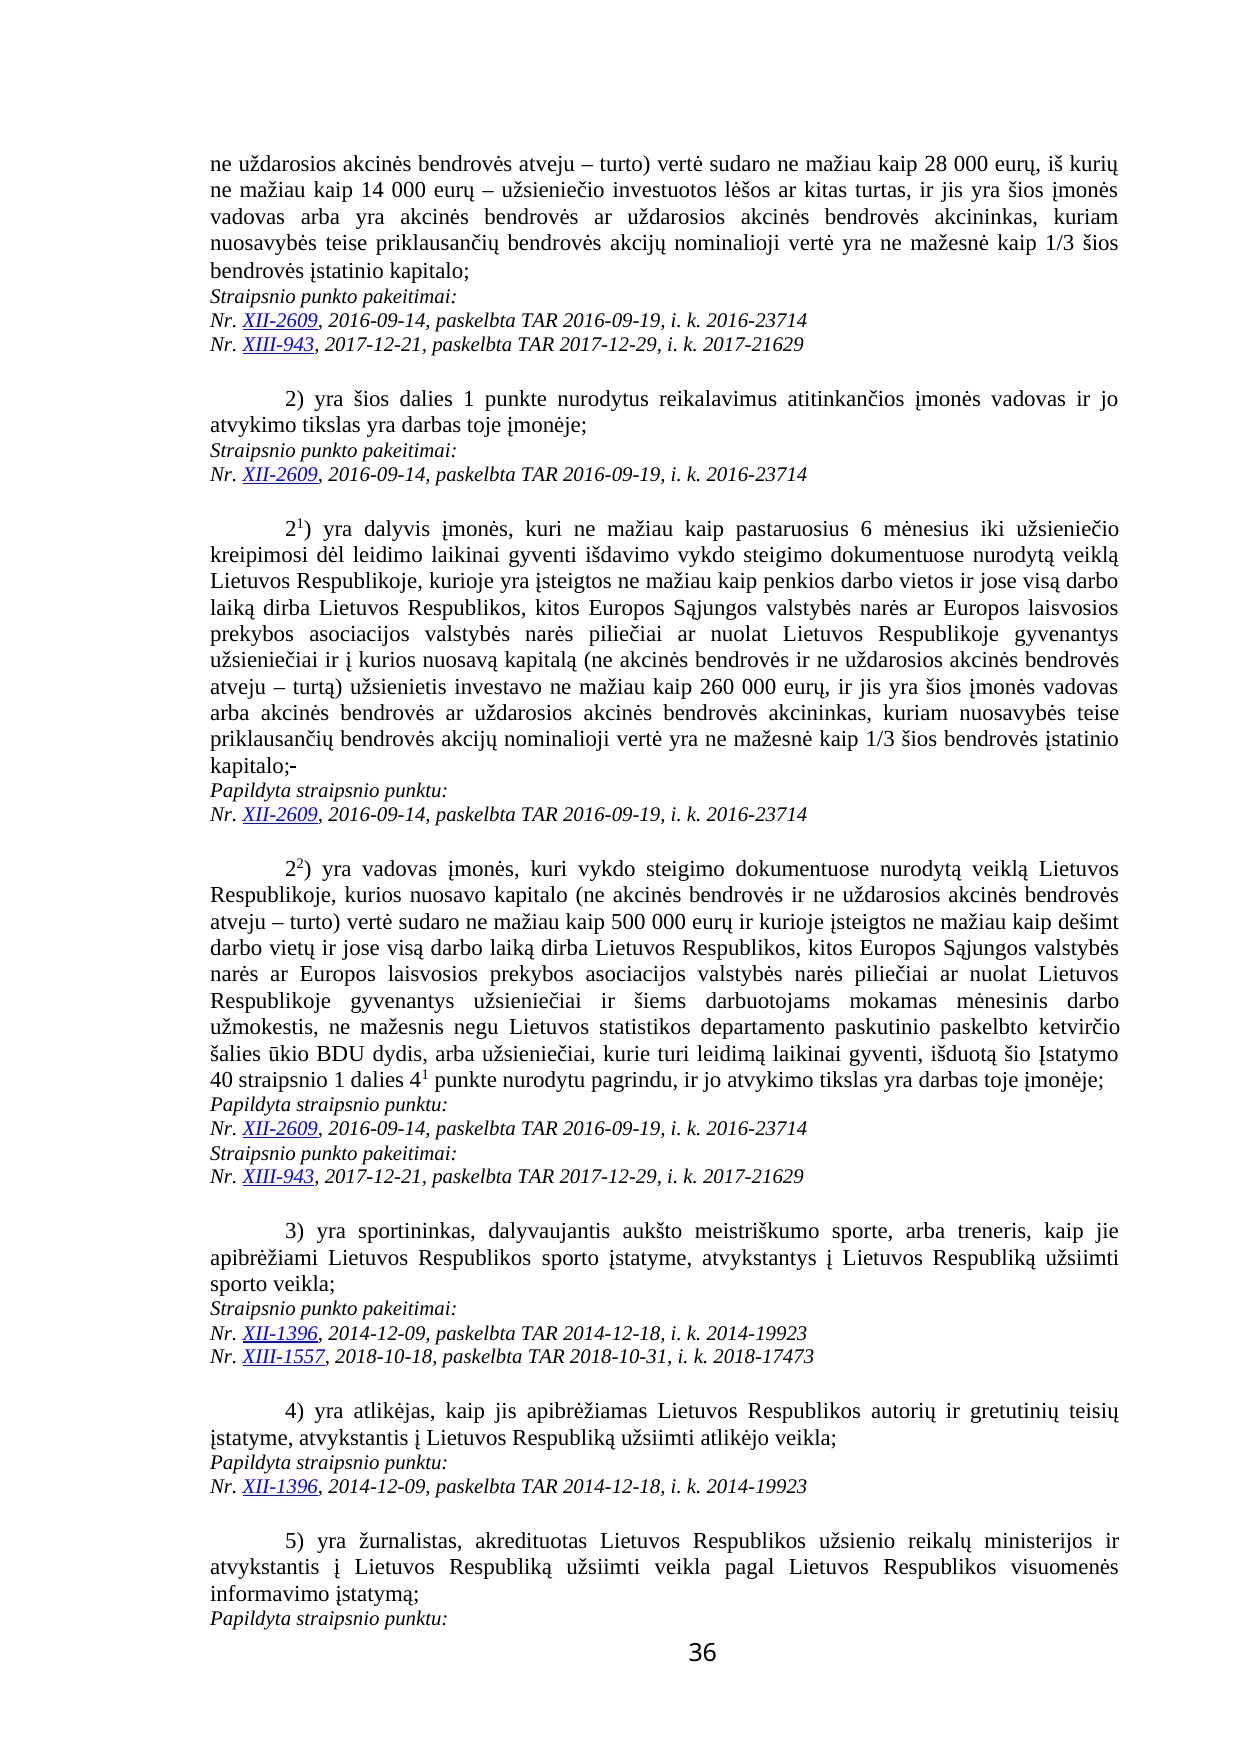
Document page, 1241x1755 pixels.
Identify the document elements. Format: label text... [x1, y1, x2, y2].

text 21) yra dalyvis įmonės, kuri ne mažiau kaip pastaruosius 6 mėnesius iki užsieniečio kreipimosi dėl leidimo laikinai gyventi išdavimo vykdo steigimo dokumentuose nurodytą veiklą Lietuvos Respublikoje, kurioje yra įsteigtos ne mažiau kaip penkios darbo vietos ir jose visą darbo laiką dirba Lietuvos Respublikos, kitos Europos Sąjungos valstybės narės ar Europos laisvosios prekybos asociacijos valstybės narės piliečiai ar nuolat Lietuvos Respublikoje gyvenantys užsieniečiai ir į kurios nuosavą kapitalą (ne akcinės bendrovės ir ne uždarosios akcinės bendrovės atveju – turtą) užsienietis investavo ne mažiau kaip 260 000 eurų, ir jis yra šios įmonės vadovas arba akcinės bendrovės ar uždarosios akcinės bendrovės akcininkas, kuriam nuosavybės teise priklausančių bendrovės akcijų nominalioji vertė yra ne mažesnė kaip 1/3 šios bendrovės įstatinio kapitalo; [210, 515, 1120, 778]
text Nr. XII-2609, 2016-09-14, paskelbta TAR 2016-09-19, i. k. 2016-23714 [210, 1116, 1120, 1140]
text Nr. XIII-943, 2017-12-21, paskelbta TAR 2017-12-29, i. k. 2017-21629 [210, 332, 1120, 356]
text Nr. XII-2609, 2016-09-14, paskelbta TAR 2016-09-19, i. k. 2016-23714 [210, 802, 1120, 826]
text Nr. XII-1396, 2014-12-09, paskelbta TAR 2014-12-18, i. k. 2014-19923 [210, 1320, 1120, 1344]
text 22) yra vadovas įmonės, kuri vykdo steigimo dokumentuose nurodytą veiklą Lietuvos Respublikoje, kurios nuosavo kapitalo (ne akcinės bendrovės ir ne uždarosios akcinės bendrovės atveju – turto) vertė sudaro ne mažiau kaip 500 000 eurų ir kurioje įsteigtos ne mažiau kaip dešimt darbo vietų ir jose visą darbo laiką dirba Lietuvos Respublikos, kitos Europos Sąjungos valstybės narės ar Europos laisvosios prekybos asociacijos valstybės narės piliečiai ar nuolat Lietuvos Respublikoje gyvenantys užsieniečiai ir šiems darbuotojams mokamas mėnesinis darbo užmokestis, ne mažesnis negu Lietuvos statistikos departamento paskutinio paskelbto ketvirčio šalies ūkio BDU dydis, arba užsieniečiai, kurie turi leidimą laikinai gyventi, išduotą šio Įstatymo 40 straipsnio 1 dalies 41 punkte nurodytu pagrindu, ir jo atvykimo tikslas yra darbas toje įmonėje; [210, 855, 1120, 1092]
text Papildyta straipsnio punktu: [210, 1606, 1120, 1630]
text Papildyta straipsnio punktu: [210, 1450, 1120, 1474]
text Papildyta straipsnio punktu: [210, 778, 1120, 802]
text Nr. XII-1396, 2014-12-09, paskelbta TAR 2014-12-18, i. k. 2014-19923 [210, 1474, 1120, 1498]
text Nr. XIII-943, 2017-12-21, paskelbta TAR 2017-12-29, i. k. 2017-21629 [210, 1164, 1120, 1188]
text 5) yra žurnalistas, akredituotas Lietuvos Respublikos užsienio reikalų ministerijos ir atvykstantis į Lietuvos Respubliką užsiimti veikla pagal Lietuvos Respublikos visuomenės informavimo įstatymą; [210, 1527, 1120, 1606]
text 3) yra sportininkas, dalyvaujantis aukšto meistriškumo sporte, arba treneris, kaip jie apibrėžiami Lietuvos Respublikos sporto įstatyme, atvykstantys į Lietuvos Respubliką užsiimti sporto veikla; [210, 1217, 1120, 1296]
text Straipsnio punkto pakeitimai: [210, 438, 1120, 462]
text Straipsnio punkto pakeitimai: [210, 1140, 1120, 1164]
text ne uždarosios akcinės bendrovės atveju – turto) vertė sudaro ne mažiau kaip 28 000 eurų, iš kurių ne mažiau kaip 14 000 eurų – užsieniečio investuotos lėšos ar kitas turtas, ir jis yra šios įmonės vadovas arba yra akcinės bendrovės ar uždarosios akcinės bendrovės akcininkas, kuriam nuosavybės teise priklausančių bendrovės akcijų nominalioji vertė yra ne mažesnė kaip 1/3 šios bendrovės įstatinio kapitalo; [210, 150, 1120, 284]
text 2) yra šios dalies 1 punkte nurodytus reikalavimus atitinkančios įmonės vadovas ir jo atvykimo tikslas yra darbas toje įmonėje; [210, 385, 1120, 438]
text Nr. XII-2609, 2016-09-14, paskelbta TAR 2016-09-19, i. k. 2016-23714 [210, 308, 1120, 332]
text Straipsnio punkto pakeitimai: [210, 284, 1120, 308]
text Nr. XIII-1557, 2018-10-18, paskelbta TAR 2018-10-31, i. k. 2018-17473 [210, 1344, 1120, 1368]
text 4) yra atlikėjas, kaip jis apibrėžiamas Lietuvos Respublikos autorių ir gretutinių teisių įstatyme, atvykstantis į Lietuvos Respubliką užsiimti atlikėjo veikla; [210, 1397, 1120, 1450]
text Straipsnio punkto pakeitimai: [210, 1296, 1120, 1320]
text Nr. XII-2609, 2016-09-14, paskelbta TAR 2016-09-19, i. k. 2016-23714 [210, 462, 1120, 486]
text Papildyta straipsnio punktu: [210, 1092, 1120, 1116]
